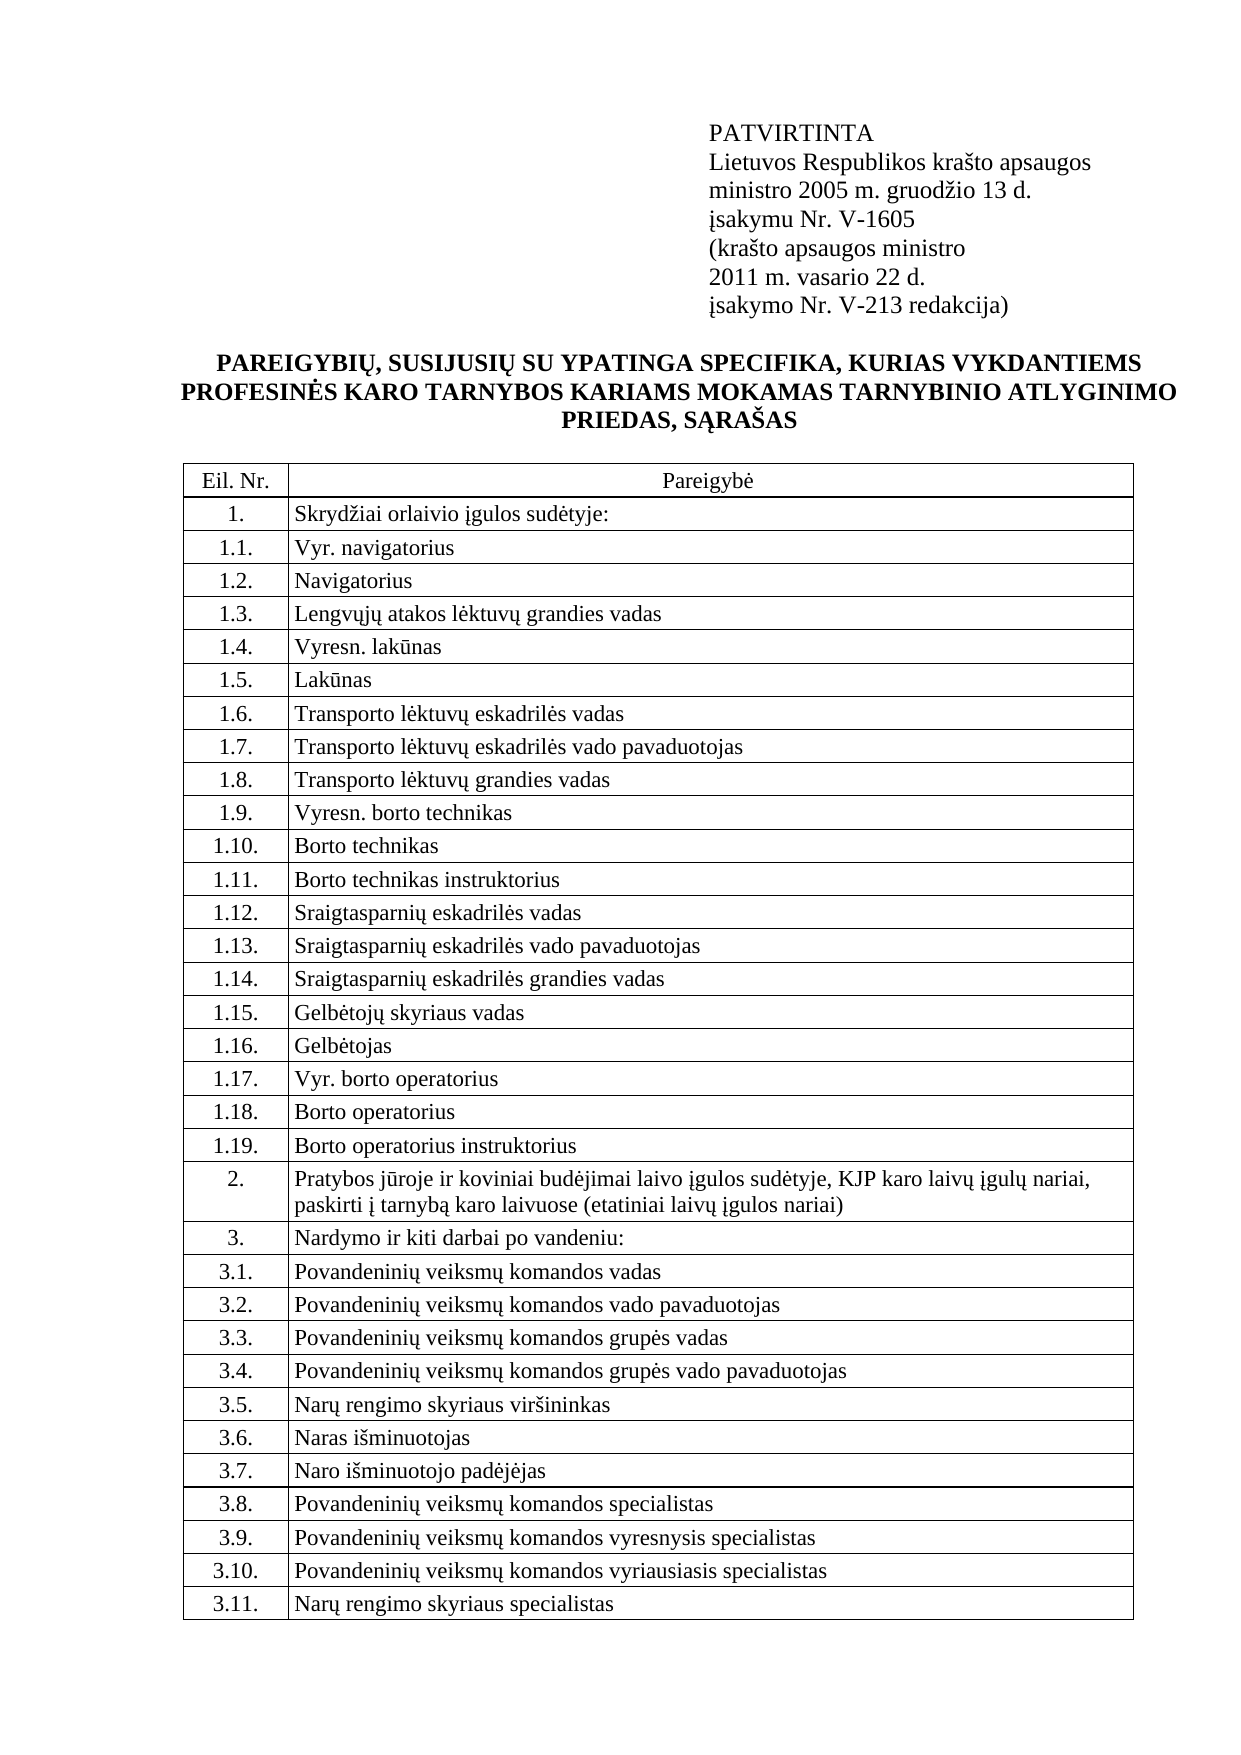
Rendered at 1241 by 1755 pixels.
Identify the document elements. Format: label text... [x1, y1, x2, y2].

table_cell 3.9. [184, 1521, 288, 1553]
text ministro 2005 m. gruodžio 13 d. [177, 176, 1181, 204]
table_cell 1.12. [184, 896, 288, 928]
table_cell 3.4. [184, 1355, 288, 1387]
table_cell 3.2. [184, 1288, 288, 1320]
table_cell 3.8. [184, 1488, 288, 1519]
table_cell Gelbėtojas [289, 1029, 1133, 1061]
text PATVIRTINTA [709, 118, 1181, 147]
table_cell 3.7. [184, 1454, 288, 1486]
table_cell 1.15. [184, 996, 288, 1028]
table_cell Nardymo ir kiti darbai po vandeniu: [289, 1222, 1133, 1254]
table_header Pareigybė [289, 464, 1133, 496]
table_cell Borto technikas [289, 830, 1133, 862]
table_cell Transporto lėktuvų eskadrilės vado pavaduotojas [289, 730, 1133, 762]
table_cell 1.5. [184, 664, 288, 696]
table_cell Narų rengimo skyriaus viršininkas [289, 1388, 1133, 1420]
table_cell 3.11. [184, 1587, 288, 1619]
table_cell 2. [184, 1162, 288, 1221]
table_cell 1.19. [184, 1129, 288, 1161]
text (krašto apsaugos ministro [177, 233, 1181, 262]
table_cell Povandeninių veiksmų komandos vado pavaduotojas [289, 1288, 1133, 1320]
table_cell 3.3. [184, 1321, 288, 1353]
table_cell Pratybos jūroje ir koviniai budėjimai laivo įgulos sudėtyje, KJP karo laivų įgulų nariai, paskirti į tarnybą karo laivuose (etatiniai laivų įgulos nariai) [289, 1162, 1133, 1221]
table_cell Gelbėtojų skyriaus vadas [289, 996, 1133, 1028]
table_cell Lakūnas [289, 664, 1133, 696]
table_cell 1.13. [184, 929, 288, 962]
table_cell Sraigtasparnių eskadrilės grandies vadas [289, 963, 1133, 995]
table_cell Povandeninių veiksmų komandos grupės vadas [289, 1321, 1133, 1353]
table_cell 1.7. [184, 730, 288, 762]
table_cell 1.1. [184, 531, 288, 563]
table_cell 1.6. [184, 697, 288, 729]
table_cell 1.10. [184, 830, 288, 862]
table_cell Povandeninių veiksmų komandos vyriausiasis specialistas [289, 1554, 1133, 1586]
table_cell Transporto lėktuvų eskadrilės vadas [289, 697, 1133, 729]
table_cell Transporto lėktuvų grandies vadas [289, 763, 1133, 795]
text įsakymo Nr. V-213 redakcija) [177, 291, 1181, 319]
table_cell Povandeninių veiksmų komandos specialistas [289, 1488, 1133, 1519]
table_cell Povandeninių veiksmų komandos vadas [289, 1255, 1133, 1287]
table_cell 3.5. [184, 1388, 288, 1420]
table_cell 1.2. [184, 564, 288, 596]
table_cell Vyresn. lakūnas [289, 630, 1133, 662]
text 2011 m. vasario 22 d. [177, 262, 1181, 291]
table_cell Lengvųjų atakos lėktuvų grandies vadas [289, 597, 1133, 629]
table_cell Naras išminuotojas [289, 1421, 1133, 1453]
table_cell 1.9. [184, 796, 288, 829]
table_cell Navigatorius [289, 564, 1133, 596]
text įsakymu Nr. V-1605 [177, 204, 1181, 233]
table_cell 3.10. [184, 1554, 288, 1586]
table_cell 1.3. [184, 597, 288, 629]
table_cell Narų rengimo skyriaus specialistas [289, 1587, 1133, 1619]
table_cell 1.11. [184, 863, 288, 895]
table_cell 3. [184, 1222, 288, 1254]
table_cell Borto operatorius [289, 1096, 1133, 1128]
table_cell Borto operatorius instruktorius [289, 1129, 1133, 1161]
table_cell Sraigtasparnių eskadrilės vado pavaduotojas [289, 929, 1133, 962]
table_cell 1.4. [184, 630, 288, 662]
table_cell Vyresn. borto technikas [289, 796, 1133, 829]
table_cell Sraigtasparnių eskadrilės vadas [289, 896, 1133, 928]
table_cell Skrydžiai orlaivio įgulos sudėtyje: [289, 498, 1133, 529]
table_cell 1. [184, 498, 288, 529]
table_cell Vyr. borto operatorius [289, 1062, 1133, 1094]
table_cell Vyr. navigatorius [289, 531, 1133, 563]
text PAREIGYBIŲ, SUSIJUSIŲ SU YPATINGA SPECIFIKA, KURIAS VYKDANTIEMS PROFESINĖS KARO TARNYBOS KARIAMS MOKAMAS TARNYBINIO ATLYGINIMO PRIEDAS, SĄRAŠAS [177, 348, 1181, 434]
table_cell 1.17. [184, 1062, 288, 1094]
table_cell 1.16. [184, 1029, 288, 1061]
table_cell Povandeninių veiksmų komandos vyresnysis specialistas [289, 1521, 1133, 1553]
table_cell Borto technikas instruktorius [289, 863, 1133, 895]
table_cell 1.18. [184, 1096, 288, 1128]
table_cell Naro išminuotojo padėjėjas [289, 1454, 1133, 1486]
table_cell 1.14. [184, 963, 288, 995]
table_cell Povandeninių veiksmų komandos grupės vado pavaduotojas [289, 1355, 1133, 1387]
table_header Eil. Nr. [184, 464, 288, 496]
table_cell 3.1. [184, 1255, 288, 1287]
table_cell 1.8. [184, 763, 288, 795]
table_cell 3.6. [184, 1421, 288, 1453]
text Lietuvos Respublikos krašto apsaugos [177, 147, 1181, 176]
